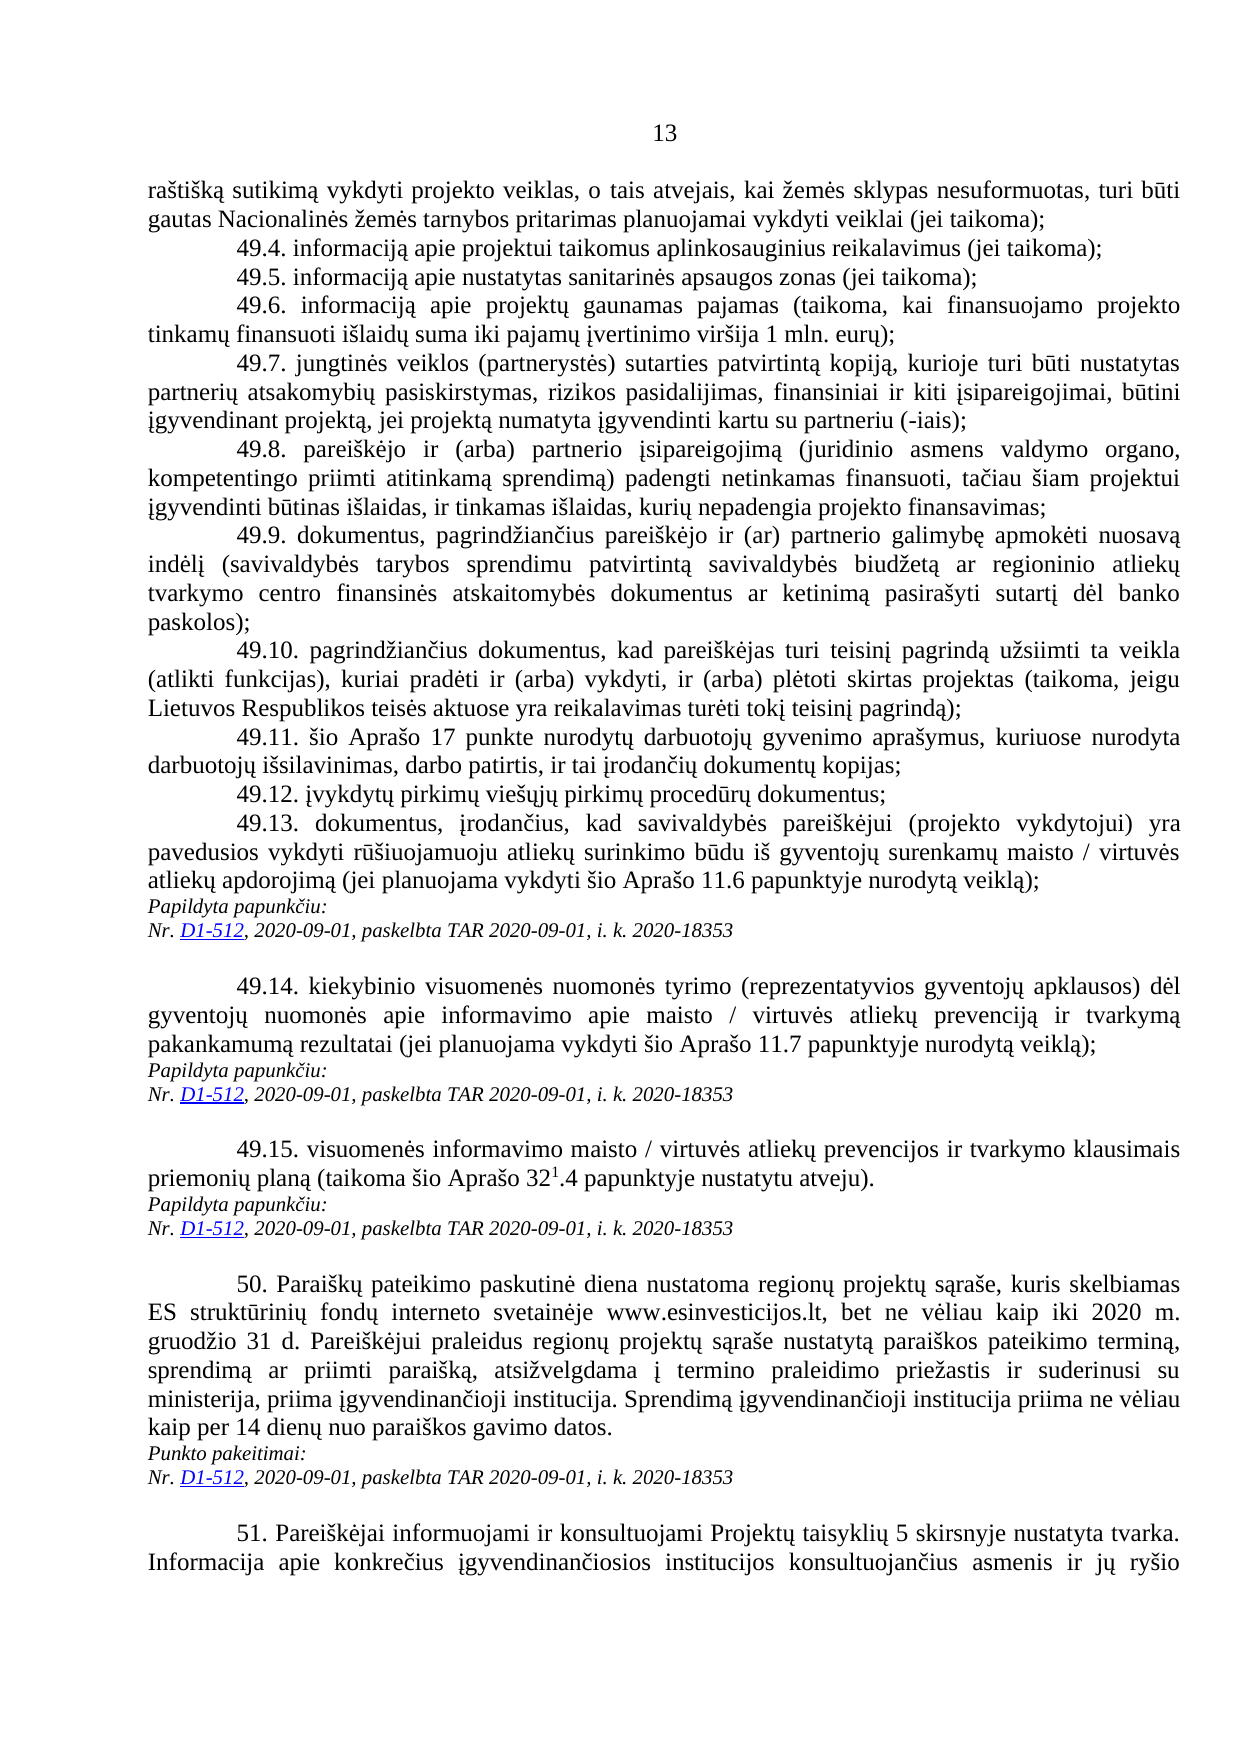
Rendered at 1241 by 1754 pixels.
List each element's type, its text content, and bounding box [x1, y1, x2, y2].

text raštišką sutikimą vykdyti projekto veiklas, o tais atvejais, kai žemės sklypas nesuformuotas, turi būti gautas Nacionalinės žemės tarnybos pritarimas planuojamai vykdyti veiklai (jei taikoma); [148, 176, 1181, 233]
text Nr. D1-512, 2020-09-01, paskelbta TAR 2020-09-01, i. k. 2020-18353 [148, 1465, 1181, 1489]
text 49.8. pareiškėjo ir (arba) partnerio įsipareigojimą (juridinio asmens valdymo organo, kompetentingo priimti atitinkamą sprendimą) padengti netinkamas finansuoti, tačiau šiam projektui įgyvendinti būtinas išlaidas, ir tinkamas išlaidas, kurių nepadengia projekto finansavimas; [148, 434, 1181, 521]
text 49.12. įvykdytų pirkimų viešųjų pirkimų procedūrų dokumentus; [148, 779, 1181, 808]
text 49.5. informaciją apie nustatytas sanitarinės apsaugos zonas (jei taikoma); [148, 262, 1181, 291]
text 49.13. dokumentus, įrodančius, kad savivaldybės pareiškėjui (projekto vykdytojui) yra pavedusios vykdyti rūšiuojamuoju atliekų surinkimo būdu iš gyventojų surenkamų maisto / virtuvės atliekų apdorojimą (jei planuojama vykdyti šio Aprašo 11.6 papunktyje nurodytą veiklą); [148, 808, 1181, 894]
text 49.15. visuomenės informavimo maisto / virtuvės atliekų prevencijos ir tvarkymo klausimais priemonių planą (taikoma šio Aprašo 321.4 papunktyje nustatytu atveju). [148, 1134, 1181, 1192]
text Punkto pakeitimai: [148, 1441, 1181, 1465]
text Nr. D1-512, 2020-09-01, paskelbta TAR 2020-09-01, i. k. 2020-18353 [148, 918, 1181, 942]
text Nr. D1-512, 2020-09-01, paskelbta TAR 2020-09-01, i. k. 2020-18353 [148, 1216, 1181, 1240]
text 49.14. kiekybinio visuomenės nuomonės tyrimo (reprezentatyvios gyventojų apklausos) dėl gyventojų nuomonės apie informavimo apie maisto / virtuvės atliekų prevenciją ir tvarkymą pakankamumą rezultatai (jei planuojama vykdyti šio Aprašo 11.7 papunktyje nurodytą veiklą); [148, 971, 1181, 1057]
text Papildyta papunkčiu: [148, 1057, 1181, 1082]
text 51. Pareiškėjai informuojami ir konsultuojami Projektų taisyklių 5 skirsnyje nustatyta tvarka. Informacija apie konkrečius įgyvendinančiosios institucijos konsultuojančius asmenis ir jų ryšio [148, 1518, 1181, 1576]
text Papildyta papunkčiu: [148, 894, 1181, 918]
text 49.6. informaciją apie projektų gaunamas pajamas (taikoma, kai finansuojamo projekto tinkamų finansuoti išlaidų suma iki pajamų įvertinimo viršija 1 mln. eurų); [148, 291, 1181, 348]
text 49.4. informaciją apie projektui taikomus aplinkosauginius reikalavimus (jei taikoma); [148, 233, 1181, 262]
text 49.9. dokumentus, pagrindžiančius pareiškėjo ir (ar) partnerio galimybę apmokėti nuosavą indėlį (savivaldybės tarybos sprendimu patvirtintą savivaldybės biudžetą ar regioninio atliekų tvarkymo centro finansinės atskaitomybės dokumentus ar ketinimą pasirašyti sutartį dėl banko paskolos); [148, 521, 1181, 636]
text Nr. D1-512, 2020-09-01, paskelbta TAR 2020-09-01, i. k. 2020-18353 [148, 1082, 1181, 1106]
text Papildyta papunkčiu: [148, 1192, 1181, 1216]
text 49.10. pagrindžiančius dokumentus, kad pareiškėjas turi teisinį pagrindą užsiimti ta veikla (atlikti funkcijas), kuriai pradėti ir (arba) vykdyti, ir (arba) plėtoti skirtas projektas (taikoma, jeigu Lietuvos Respublikos teisės aktuose yra reikalavimas turėti tokį teisinį pagrindą); [148, 636, 1181, 722]
text 50. Paraiškų pateikimo paskutinė diena nustatoma regionų projektų sąraše, kuris skelbiamas ES struktūrinių fondų interneto svetainėje www.esinvesticijos.lt, bet ne vėliau kaip iki 2020 m. gruodžio 31 d. Pareiškėjui praleidus regionų projektų sąraše nustatytą paraiškos pateikimo terminą, sprendimą ar priimti paraišką, atsižvelgdama į termino praleidimo priežastis ir suderinusi su ministerija, priima įgyvendinančioji institucija. Sprendimą įgyvendinančioji institucija priima ne vėliau kaip per 14 dienų nuo paraiškos gavimo datos. [148, 1269, 1181, 1441]
text 49.11. šio Aprašo 17 punkte nurodytų darbuotojų gyvenimo aprašymus, kuriuose nurodyta darbuotojų išsilavinimas, darbo patirtis, ir tai įrodančių dokumentų kopijas; [148, 722, 1181, 779]
text 49.7. jungtinės veiklos (partnerystės) sutarties patvirtintą kopiją, kurioje turi būti nustatytas partnerių atsakomybių pasiskirstymas, rizikos pasidalijimas, finansiniai ir kiti įsipareigojimai, būtini įgyvendinant projektą, jei projektą numatyta įgyvendinti kartu su partneriu (-iais); [148, 348, 1181, 434]
